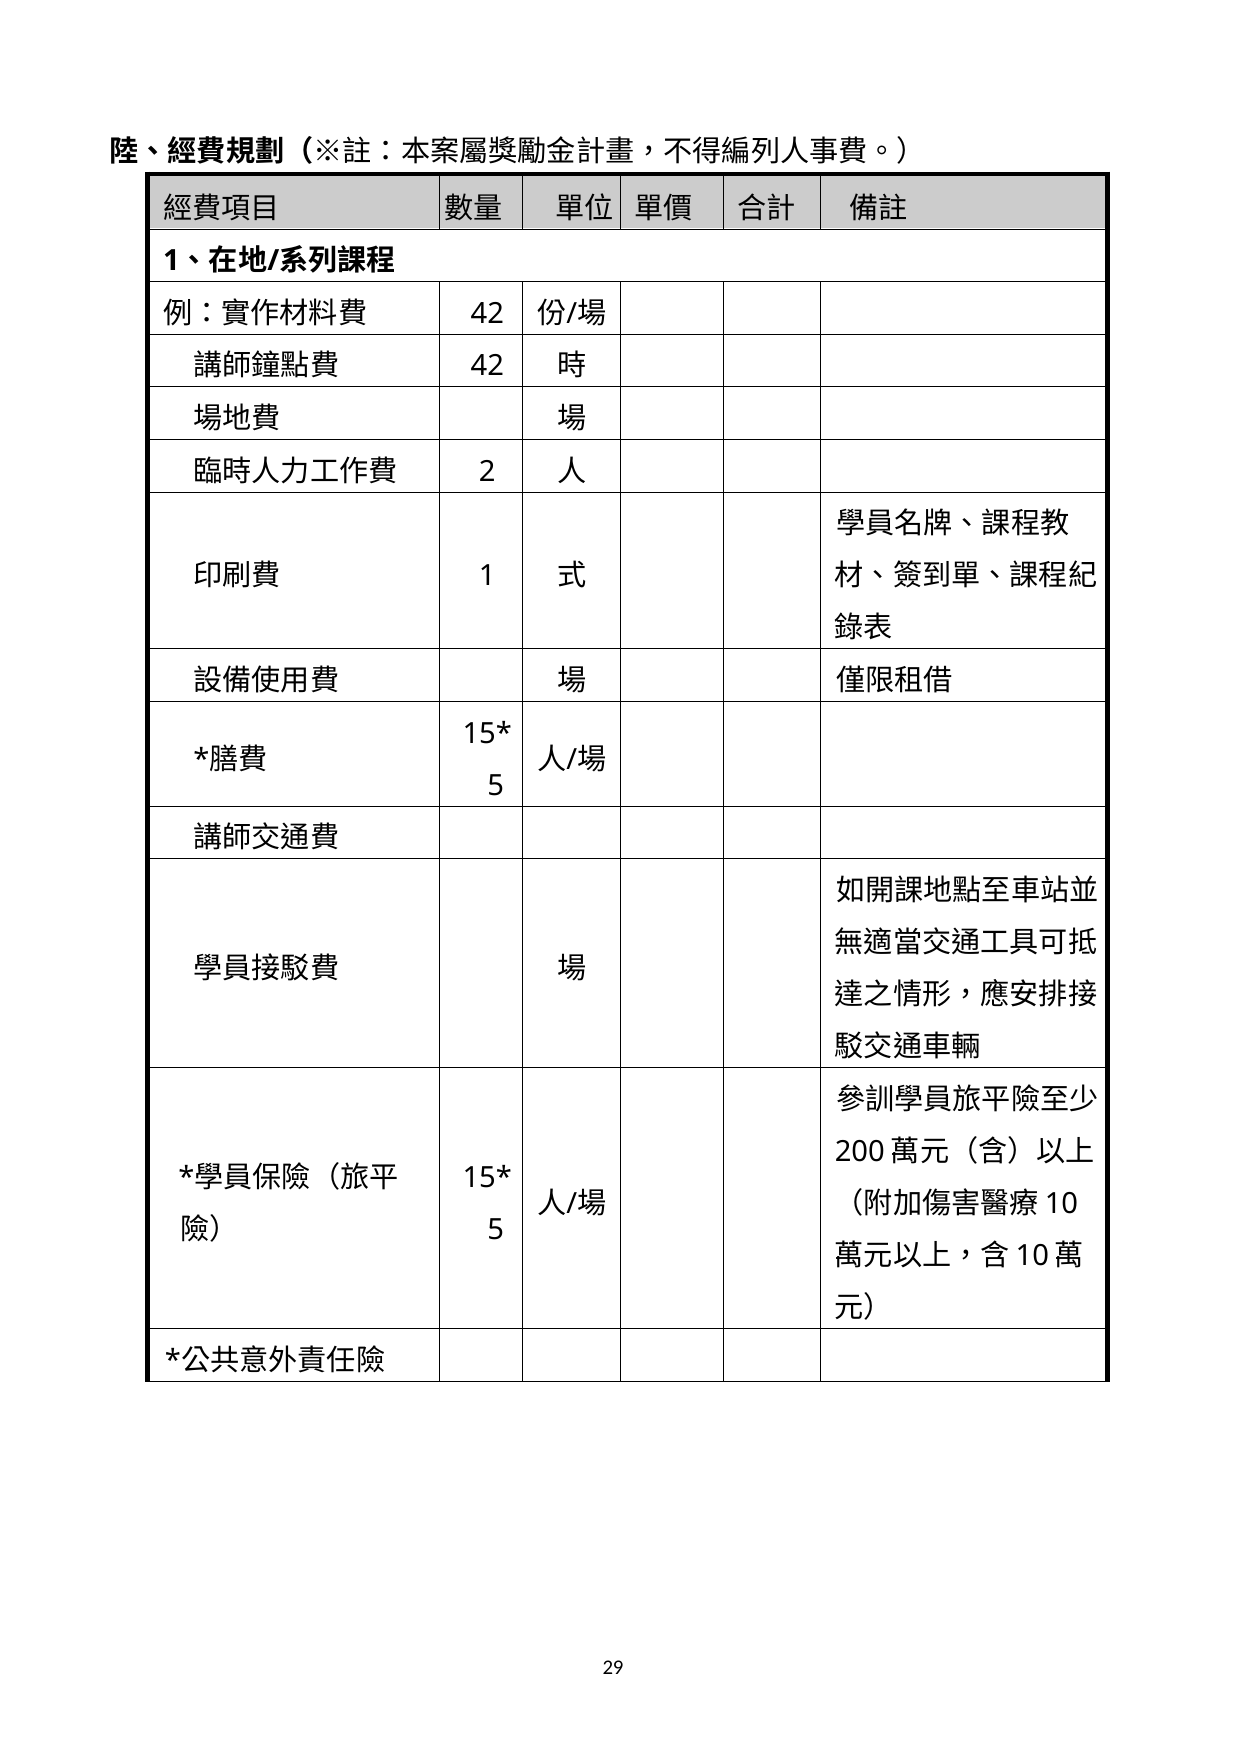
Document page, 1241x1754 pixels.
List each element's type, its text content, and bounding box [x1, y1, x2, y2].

table_cell 1、在地/系列課程 [150, 230, 1105, 281]
table_cell [724, 807, 820, 858]
table_cell [440, 1329, 522, 1381]
table_cell 場 [523, 387, 620, 439]
table_cell 學員名牌、課程教材、簽到單、課程紀錄表 [821, 493, 1105, 648]
table_cell [621, 440, 723, 491]
table_cell [724, 649, 820, 701]
table_cell [523, 1329, 620, 1381]
table_cell *學員保險（旅平險） [150, 1068, 439, 1328]
table_cell [621, 282, 723, 334]
table_cell [724, 440, 820, 491]
table_cell [440, 649, 522, 701]
table_cell [821, 335, 1105, 386]
table_header 單位 [523, 176, 620, 228]
table_cell 設備使用費 [150, 649, 439, 701]
table_header 數量 [440, 176, 522, 228]
table_cell 份/場 [523, 282, 620, 334]
table_cell 15*5 [440, 1068, 522, 1328]
table_cell 人 [523, 440, 620, 491]
table_cell 人/場 [523, 1068, 620, 1328]
table_cell 2 [440, 440, 522, 491]
table_cell [821, 387, 1105, 439]
table_cell 42 [440, 335, 522, 386]
table_cell 參訓學員旅平險至少200萬元（含）以上（附加傷害醫療10萬元以上，含10萬元） [821, 1068, 1105, 1328]
table_cell 42 [440, 282, 522, 334]
table_cell [724, 702, 820, 806]
table_cell 臨時人力工作費 [150, 440, 439, 491]
table_cell [724, 859, 820, 1067]
table_cell 式 [523, 493, 620, 648]
table_cell [724, 1068, 820, 1328]
table_cell 時 [523, 335, 620, 386]
table_cell [821, 1329, 1105, 1381]
table_cell 人/場 [523, 702, 620, 806]
table_cell [621, 859, 723, 1067]
table_cell [621, 335, 723, 386]
table_cell [621, 807, 723, 858]
table_cell 學員接駁費 [150, 859, 439, 1067]
table_cell 如開課地點至車站並無適當交通工具可抵達之情形，應安排接駁交通車輛 [821, 859, 1105, 1067]
table_cell [821, 282, 1105, 334]
table_cell 講師交通費 [150, 807, 439, 858]
table_cell 僅限租借 [821, 649, 1105, 701]
table_cell 例：實作材料費 [150, 282, 439, 334]
table_cell [621, 493, 723, 648]
table_cell [621, 702, 723, 806]
table_cell [440, 859, 522, 1067]
table_cell [621, 1329, 723, 1381]
table_cell *公共意外責任險 [150, 1329, 439, 1381]
table_header 備註 [821, 176, 1105, 228]
table_cell 場 [523, 859, 620, 1067]
table_cell *膳費 [150, 702, 439, 806]
table_cell [724, 335, 820, 386]
table_cell [621, 649, 723, 701]
table_cell 場 [523, 649, 620, 701]
table_header 經費項目 [150, 176, 439, 228]
table_cell [821, 440, 1105, 491]
table_cell 15*5 [440, 702, 522, 806]
table_cell [621, 387, 723, 439]
table_cell [440, 387, 522, 439]
table_cell [724, 493, 820, 648]
table_cell [724, 1329, 820, 1381]
table_cell [523, 807, 620, 858]
table_cell [440, 807, 522, 858]
table_cell [621, 1068, 723, 1328]
table_cell 1 [440, 493, 522, 648]
table_header 合計 [724, 176, 820, 228]
table_cell [821, 807, 1105, 858]
table_cell 印刷費 [150, 493, 439, 648]
text 陸、經費規劃（※註：本案屬獎勵金計畫，不得編列人事費。） [109, 119, 1093, 172]
table_cell [821, 702, 1105, 806]
table_cell 場地費 [150, 387, 439, 439]
table_cell 講師鐘點費 [150, 335, 439, 386]
table_cell [724, 282, 820, 334]
table_header 單價 [621, 176, 723, 228]
table_cell [724, 387, 820, 439]
